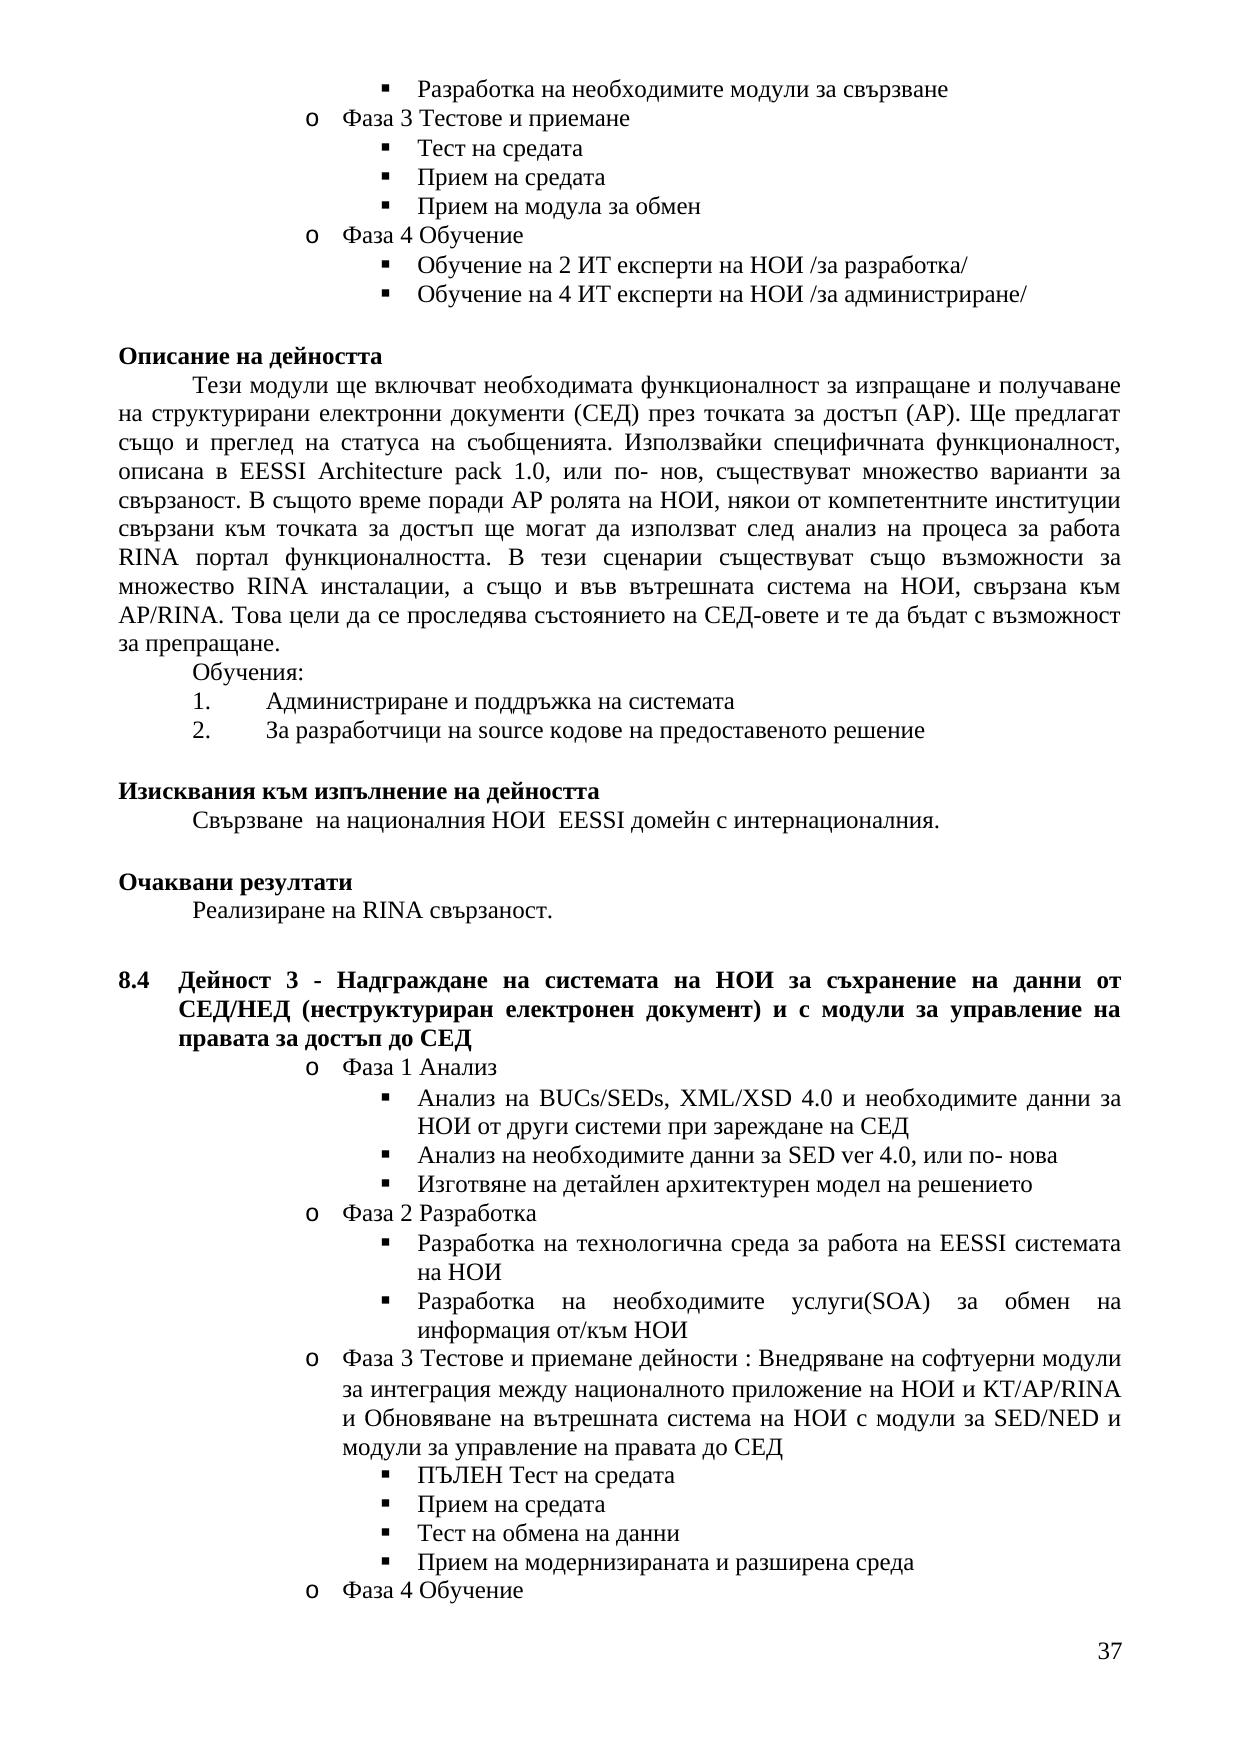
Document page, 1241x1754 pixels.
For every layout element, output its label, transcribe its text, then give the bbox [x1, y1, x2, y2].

list Фаза 1 Анализ [304, 1052, 1122, 1083]
text Реализиране на RINA свързаност. [118, 896, 1122, 924]
list Прием на средата [379, 1489, 1122, 1518]
subtitle Изисквания към изпълнение на дейността [118, 776, 1122, 805]
list Фаза 3 Тестове и приемане [304, 103, 1122, 133]
list Разработка на технологична среда за работа на EESSI системата на НОИ [379, 1228, 1122, 1286]
list ПЪЛЕН Тест на средата [379, 1461, 1122, 1489]
list Прием на модернизираната и разширена среда [379, 1547, 1122, 1576]
list Анализ на BUCs/SEDs, XML/XSD 4.0 и необходимите данни за НОИ от други системи при зареждане на СЕД [379, 1083, 1122, 1140]
list Обучение на 4 ИТ експерти на НОИ /за администриране/ [379, 279, 1122, 308]
list Изготвяне на детайлен архитектурен модел на решението [379, 1169, 1122, 1198]
list Тест на средата [379, 133, 1122, 162]
subtitle Очаквани резултати [118, 867, 1122, 896]
text Свързване на националния НОИ EESSI домейн с интернационалния. [118, 805, 1122, 834]
list Прием на средата [379, 162, 1122, 191]
text Тези модули ще включват необходимата функционалност за изпращане и получаване на структурирани електронни документи (СЕД) през точката за достъп (АP). Ще предлагат също и преглед на статуса на съобщенията. Използвайки специфичната функционалност, описана в EESSI Architecture pack 1.0, или по- нов, съществуват множество варианти за свързаност. В същото време поради AP ролята на НОИ, някои от компетентните институции свързани към точката за достъп ще могат да използват след анализ на процеса за работа RINA портал функционалността. В тези сценарии съществуват също възможности за множество RINA инсталации, а също и във вътрешната система на НОИ, свързана към AP/RINA. Това цели да се проследява състоянието на СЕД-овете и те да бъдат с възможност за препращане. [118, 370, 1122, 657]
text 1. Администриране и поддръжка на системата [118, 686, 1122, 715]
list Обучение на 2 ИТ експерти на НОИ /за разработка/ [379, 251, 1122, 279]
list Разработка на необходимите модули за свързване [379, 74, 1122, 103]
list Фаза 3 Тестове и приемане дейности : Внедряване на софтуерни модули за интеграция между националното приложение на НОИ и КТ/AP/RINA и Обновяване на вътрешната система на НОИ с модули за SED/NED и модули за управление на правата до СЕД [304, 1343, 1122, 1461]
subtitle Описание на дейността [118, 341, 1122, 370]
list Прием на модула за обмен [379, 191, 1122, 220]
list Тест на обмена на данни [379, 1518, 1122, 1547]
text Обучения: [118, 657, 1122, 686]
list Разработка на необходимите услуги(SOA) за обмен на информация от/към НОИ [379, 1286, 1122, 1343]
list Фаза 2 Разработка [304, 1198, 1122, 1228]
subtitle Дейност 3 - Надграждане на системата на НОИ за съхранение на данни от СЕД/НЕД (неструктуриран електронен документ) и с модули за управление на правата за достъп до СЕД [118, 966, 1122, 1052]
list Фаза 4 Обучение [304, 1576, 1122, 1606]
list Анализ на необходимите данни за SED ver 4.0, или по- нова [379, 1140, 1122, 1169]
text 2. За разработчици на source кодове на предоставеното решение [118, 715, 1122, 743]
list Фаза 4 Обучение [304, 220, 1122, 251]
